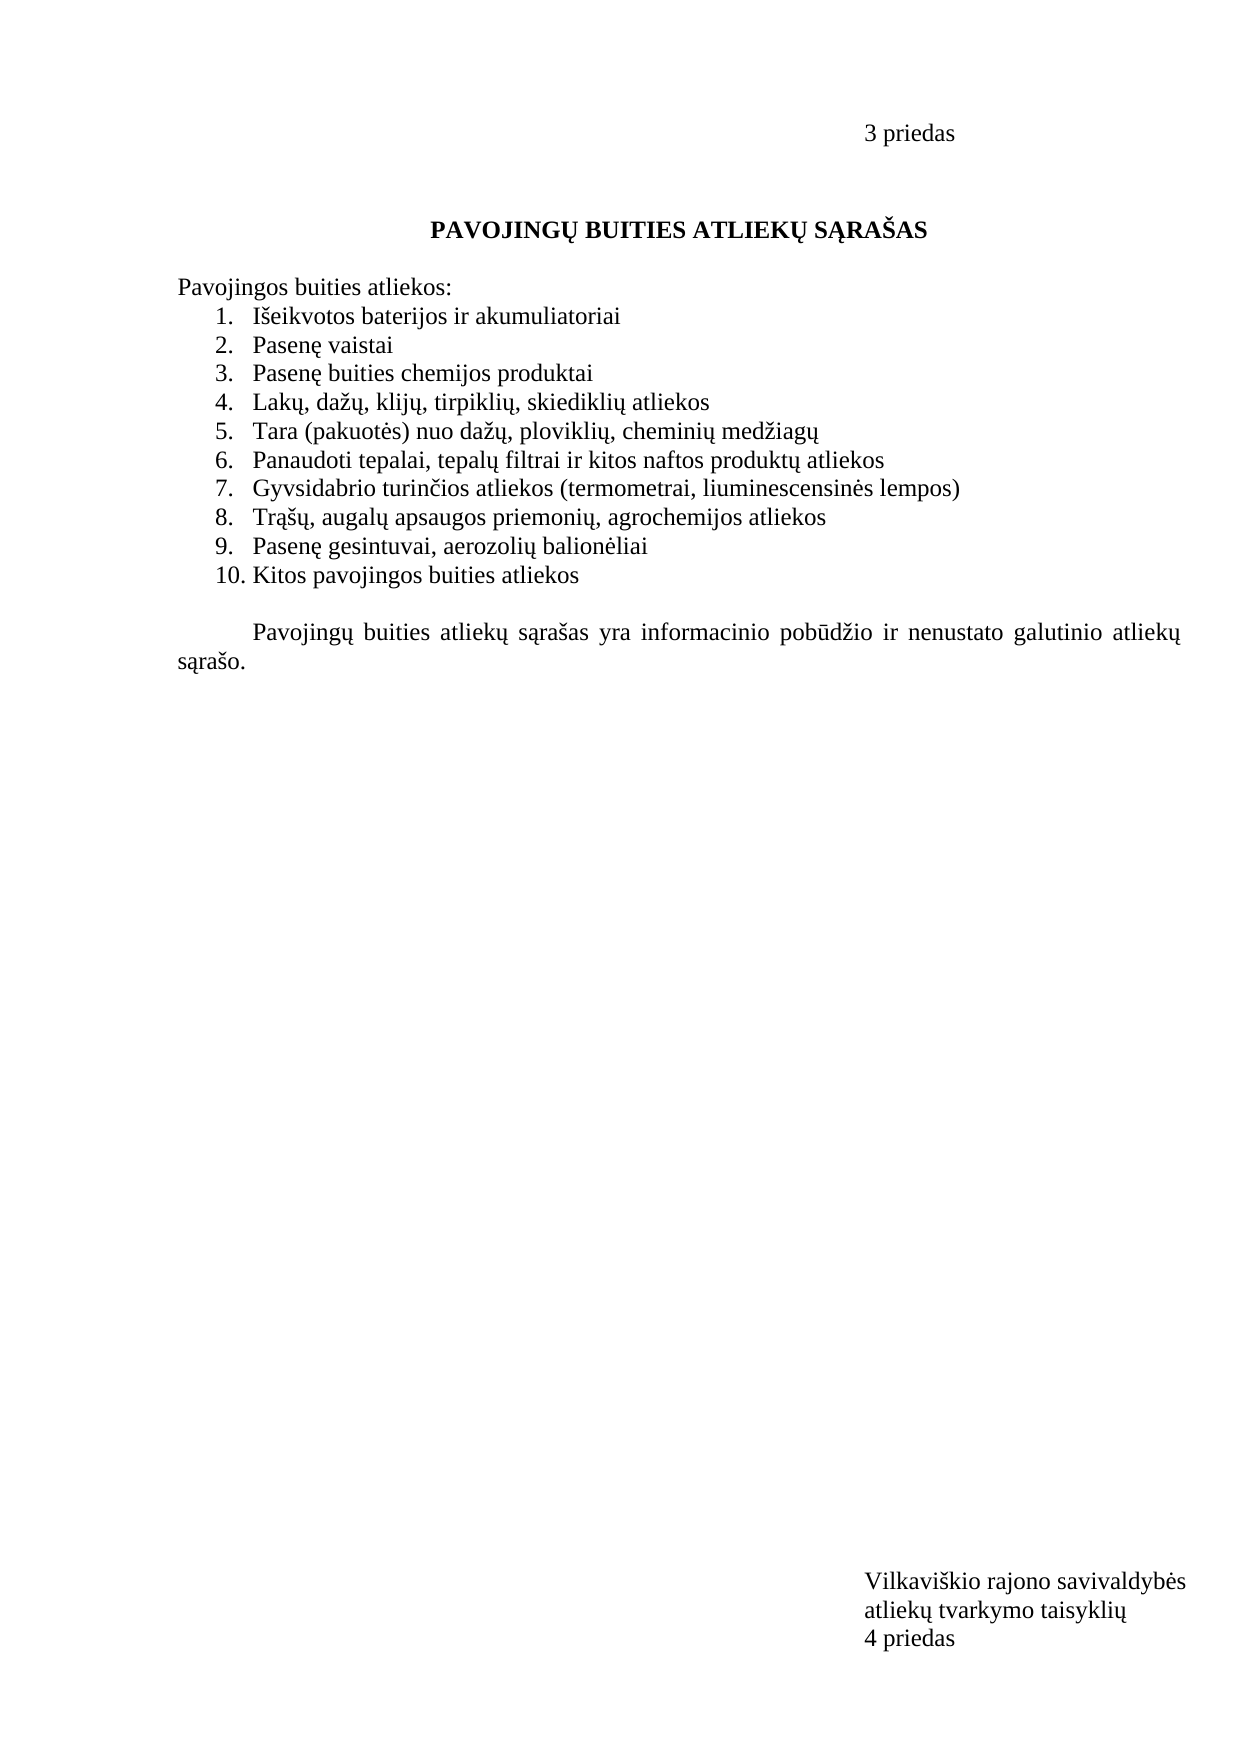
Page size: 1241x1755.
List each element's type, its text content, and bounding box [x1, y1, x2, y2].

text 3. Pasenę buities chemijos produktai [215, 358, 1181, 387]
text 9. Pasenę gesintuvai, aerozolių balionėliai [215, 531, 1181, 560]
table_header 3 priedas [853, 118, 1204, 157]
text 4. Lakų, dažų, klijų, tirpiklių, skiediklių atliekos [215, 387, 1181, 416]
text 2. Pasenę vaistai [215, 330, 1181, 358]
text PAVOJINGŲ BUITIES ATLIEKŲ SĄRAŠAS [177, 215, 1181, 243]
text 6. Panaudoti tepalai, tepalų filtrai ir kitos naftos produktų atliekos [215, 445, 1181, 473]
text 8. Trąšų, augalų apsaugos priemonių, agrochemijos atliekos [215, 502, 1181, 531]
text 7. Gyvsidabrio turinčios atliekos (termometrai, liuminescensinės lempos) [215, 473, 1181, 502]
text Pavojingų buities atliekų sąrašas yra informacinio pobūdžio ir nenustato galutinio atliekų sąrašo. [177, 617, 1181, 675]
text Pavojingos buities atliekos: [177, 272, 1181, 301]
text 1. Išeikvotos baterijos ir akumuliatoriai [215, 301, 1181, 330]
text 5. Tara (pakuotės) nuo dažų, ploviklių, cheminių medžiagų [215, 416, 1181, 445]
text 10. Kitos pavojingos buities atliekos [215, 560, 1181, 588]
table_header Vilkaviškio rajono savivaldybės atliekų tvarkymo taisyklių 4 priedas [853, 1566, 1204, 1668]
